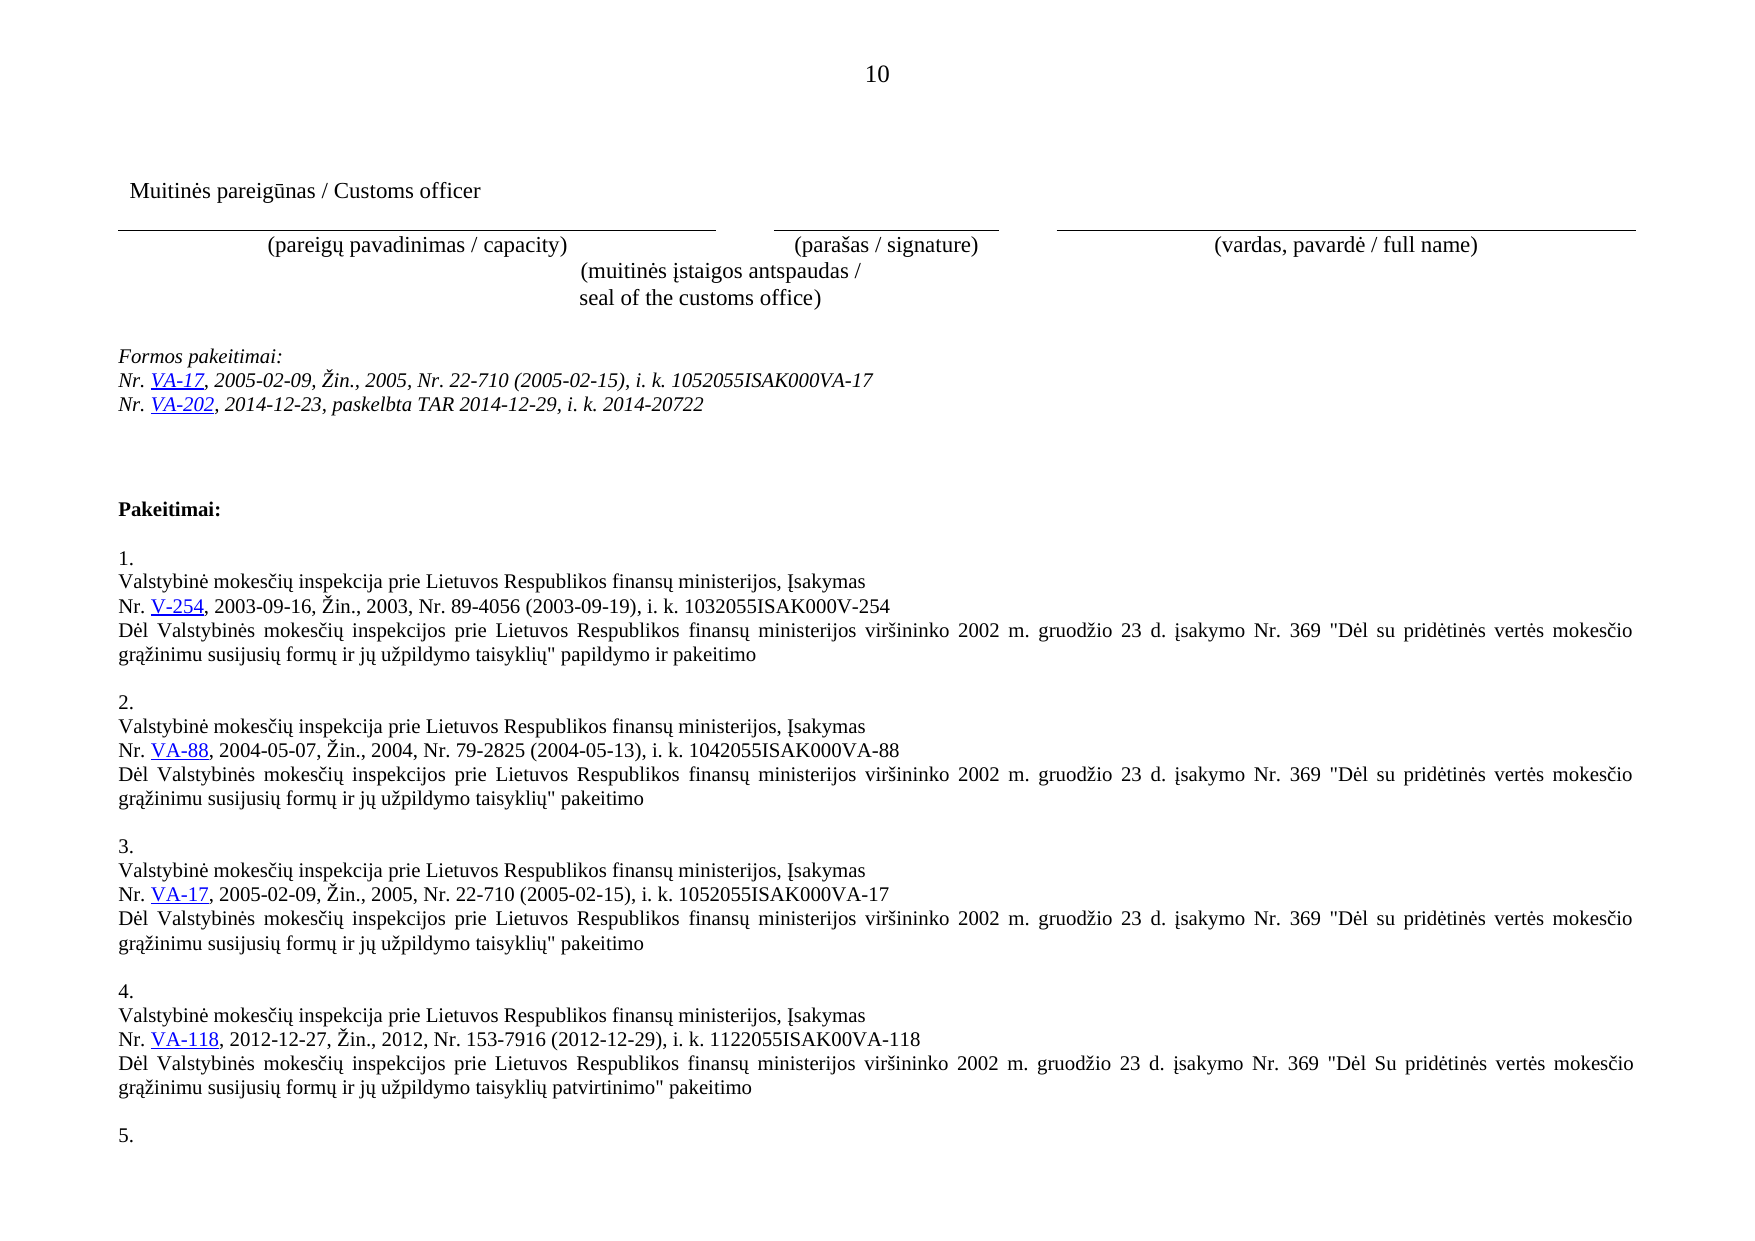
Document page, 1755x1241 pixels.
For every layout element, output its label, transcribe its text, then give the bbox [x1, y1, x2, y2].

table_cell [894, 257, 1636, 310]
table_header Muitinės pareigūnas / Customs officer [118, 177, 1636, 203]
text Dėl Valstybinės mokesčių inspekcijos prie Lietuvos Respublikos finansų ministerijos viršininko 2002 m. gruodžio 23 d. įsakymo Nr. 369 "Dėl su pridėtinės vertės mokesčio grąžinimu susijusių formų ir jų užpildymo taisyklių" pakeitimo [118, 906, 1636, 954]
text Nr. VA-17, 2005-02-09, Žin., 2005, Nr. 22-710 (2005-02-15), i. k. 1052055ISAK000VA-17 [118, 368, 1636, 392]
text Pakeitimai: [118, 497, 1636, 521]
text Dėl Valstybinės mokesčių inspekcijos prie Lietuvos Respublikos finansų ministerijos viršininko 2002 m. gruodžio 23 d. įsakymo Nr. 369 "Dėl su pridėtinės vertės mokesčio grąžinimu susijusių formų ir jų užpildymo taisyklių" papildymo ir pakeitimo [118, 618, 1636, 666]
text 4. [118, 978, 1636, 1003]
text 1. [118, 545, 1636, 569]
table_cell [999, 204, 1057, 230]
text Nr. VA-118, 2012-12-27, Žin., 2012, Nr. 153-7916 (2012-12-29), i. k. 1122055ISAK00VA-118 [118, 1027, 1636, 1051]
table_cell (parašas / signature) [774, 231, 999, 257]
text Nr. VA-202, 2014-12-23, paskelbta TAR 2014-12-29, i. k. 2014-20722 [118, 392, 1636, 416]
table_cell (pareigų pavadinimas / capacity) [118, 231, 716, 257]
text Valstybinė mokesčių inspekcija prie Lietuvos Respublikos finansų ministerijos, Įsakymas [118, 569, 1636, 593]
table_cell [716, 204, 774, 230]
table_cell [716, 230, 774, 257]
text 5. [118, 1123, 1636, 1147]
text Nr. VA-88, 2004-05-07, Žin., 2004, Nr. 79-2825 (2004-05-13), i. k. 1042055ISAK000VA-88 [118, 738, 1636, 762]
text Dėl Valstybinės mokesčių inspekcijos prie Lietuvos Respublikos finansų ministerijos viršininko 2002 m. gruodžio 23 d. įsakymo Nr. 369 "Dėl Su pridėtinės vertės mokesčio grąžinimu susijusių formų ir jų užpildymo taisyklių patvirtinimo" pakeitimo [118, 1051, 1636, 1099]
text Dėl Valstybinės mokesčių inspekcijos prie Lietuvos Respublikos finansų ministerijos viršininko 2002 m. gruodžio 23 d. įsakymo Nr. 369 "Dėl su pridėtinės vertės mokesčio grąžinimu susijusių formų ir jų užpildymo taisyklių" pakeitimo [118, 762, 1636, 810]
table_cell [118, 257, 568, 310]
text Nr. V-254, 2003-09-16, Žin., 2003, Nr. 89-4056 (2003-09-19), i. k. 1032055ISAK000V-254 [118, 593, 1636, 618]
table_cell [1057, 204, 1636, 230]
table_cell (muitinės įstaigos antspaudas / seal of the customs office) [568, 257, 894, 310]
text Formos pakeitimai: [118, 343, 1636, 368]
table_cell (vardas, pavardė / full name) [1057, 231, 1636, 257]
table_cell [118, 204, 716, 230]
text Valstybinė mokesčių inspekcija prie Lietuvos Respublikos finansų ministerijos, Įsakymas [118, 858, 1636, 882]
text Valstybinė mokesčių inspekcija prie Lietuvos Respublikos finansų ministerijos, Įsakymas [118, 714, 1636, 738]
table_cell [999, 230, 1057, 257]
text Valstybinė mokesčių inspekcija prie Lietuvos Respublikos finansų ministerijos, Įsakymas [118, 1003, 1636, 1027]
text Nr. VA-17, 2005-02-09, Žin., 2005, Nr. 22-710 (2005-02-15), i. k. 1052055ISAK000VA-17 [118, 882, 1636, 906]
text 2. [118, 690, 1636, 714]
text 3. [118, 834, 1636, 858]
table_cell [774, 204, 999, 230]
